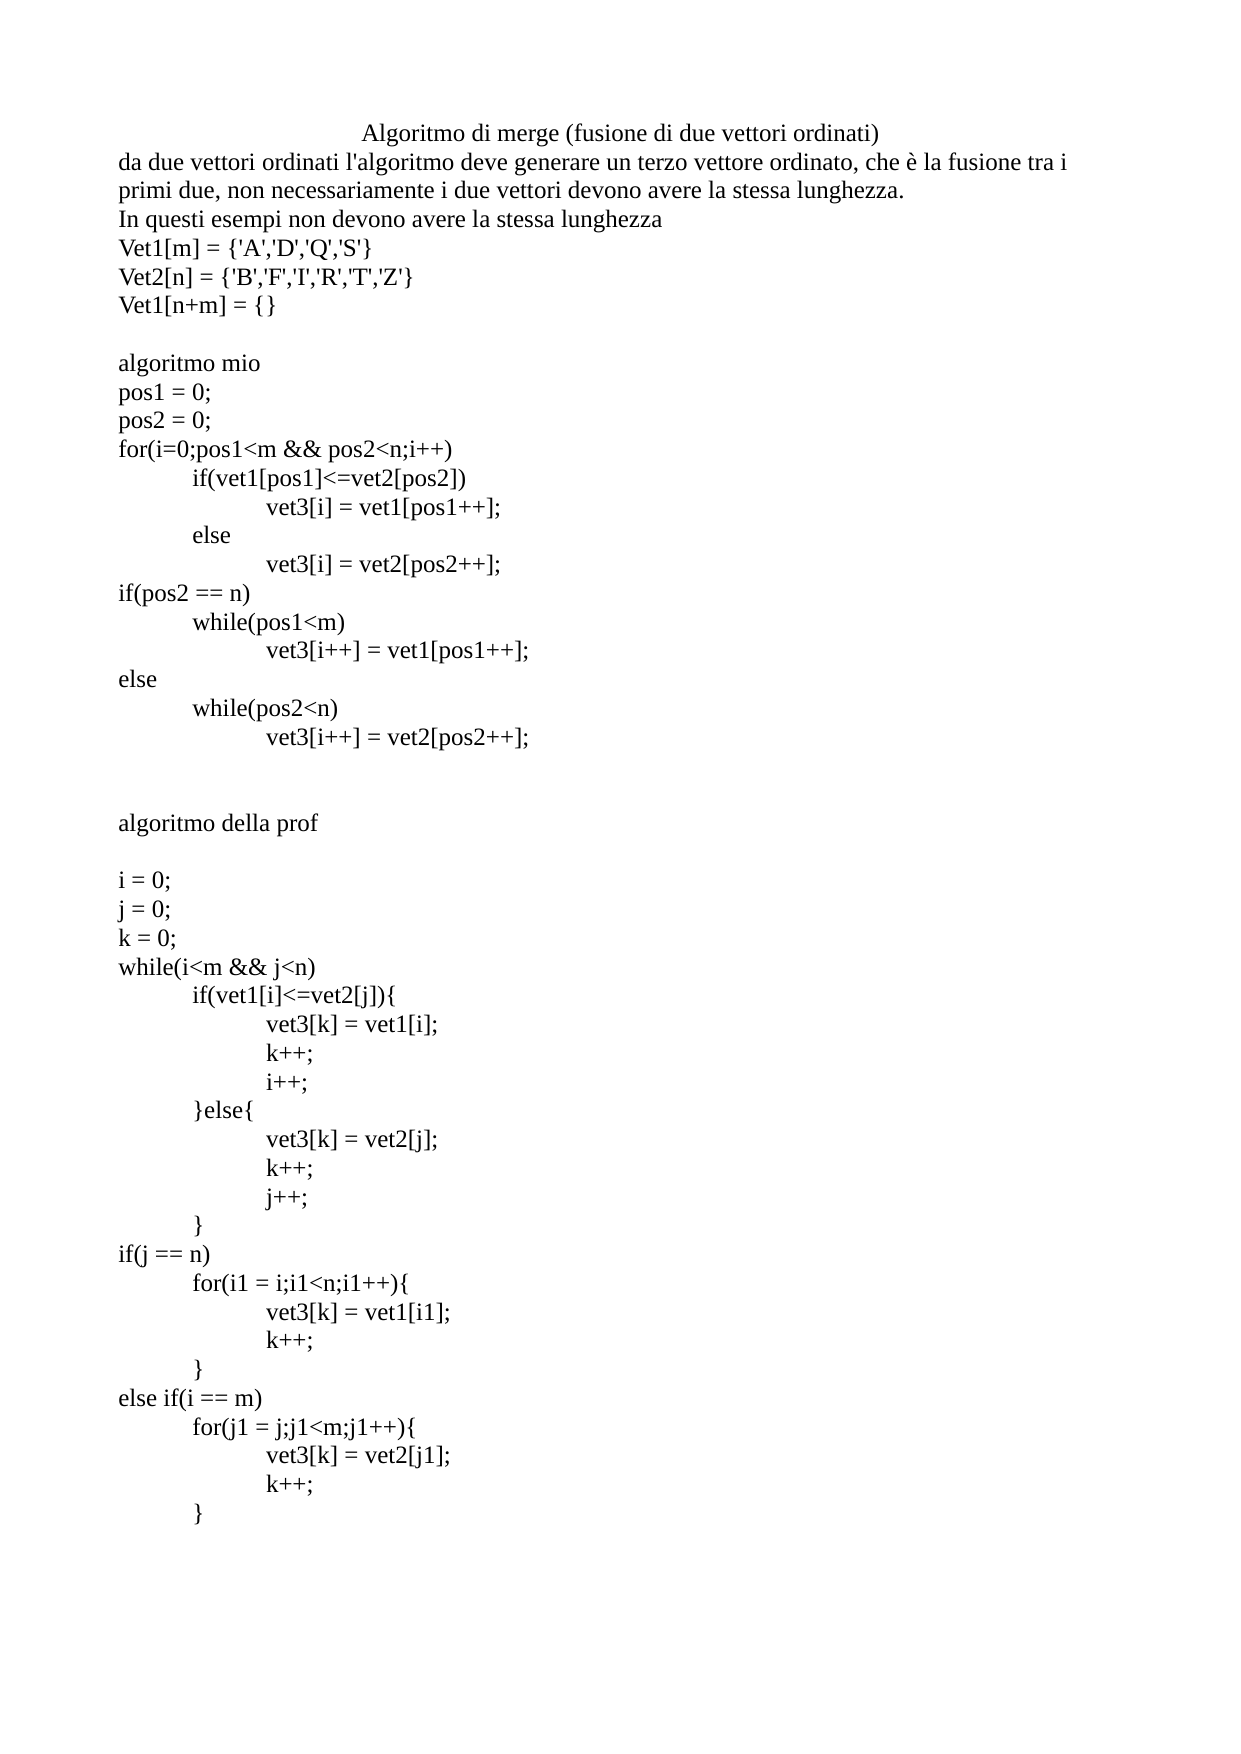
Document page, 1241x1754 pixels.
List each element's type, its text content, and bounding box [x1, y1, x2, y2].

text for(i=0;pos1<m && pos2<n;i++) [118, 434, 1122, 463]
text algoritmo mio [118, 348, 1122, 377]
text Vet1[n+m] = {} [118, 291, 1122, 319]
text } [118, 1498, 1122, 1527]
text In questi esempi non devono avere la stessa lunghezza [118, 204, 1122, 233]
text for(i1 = i;i1<n;i1++){ [118, 1268, 1122, 1297]
text Algoritmo di merge (fusione di due vettori ordinati) [118, 118, 1122, 147]
text while(i<m && j<n) [118, 952, 1122, 981]
text } [118, 1354, 1122, 1383]
text i++; [118, 1067, 1122, 1096]
text vet3[i++] = vet2[pos2++]; [118, 722, 1122, 751]
text k = 0; [118, 923, 1122, 952]
text vet3[i++] = vet1[pos1++]; [118, 636, 1122, 664]
text j++; [118, 1182, 1122, 1211]
text k++; [118, 1326, 1122, 1354]
text i = 0; [118, 866, 1122, 894]
text vet3[i] = vet1[pos1++]; [118, 492, 1122, 521]
text pos1 = 0; [118, 377, 1122, 406]
text vet3[i] = vet2[pos2++]; [118, 549, 1122, 578]
text vet3[k] = vet2[j1]; [118, 1441, 1122, 1469]
text for(j1 = j;j1<m;j1++){ [118, 1412, 1122, 1441]
text }else{ [118, 1096, 1122, 1124]
text pos2 = 0; [118, 406, 1122, 434]
text if(j == n) [118, 1239, 1122, 1268]
text k++; [118, 1153, 1122, 1182]
text else if(i == m) [118, 1383, 1122, 1412]
text algoritmo della prof [118, 808, 1122, 837]
text vet3[k] = vet2[j]; [118, 1124, 1122, 1153]
text k++; [118, 1469, 1122, 1498]
text if(vet1[i]<=vet2[j]){ [118, 981, 1122, 1009]
text while(pos2<n) [118, 693, 1122, 722]
text } [118, 1211, 1122, 1239]
text j = 0; [118, 894, 1122, 923]
text Vet2[n] = {'B','F','I','R','T','Z'} [118, 262, 1122, 291]
text while(pos1<m) [118, 607, 1122, 636]
text if(vet1[pos1]<=vet2[pos2]) [118, 463, 1122, 492]
text if(pos2 == n) [118, 578, 1122, 607]
text else [118, 521, 1122, 549]
text da due vettori ordinati l'algoritmo deve generare un terzo vettore ordinato, che è la fusione tra i primi due, non necessariamente i due vettori devono avere la stessa lunghezza. [118, 147, 1122, 204]
text vet3[k] = vet1[i1]; [118, 1297, 1122, 1326]
text else [118, 664, 1122, 693]
text vet3[k] = vet1[i]; [118, 1009, 1122, 1038]
text k++; [118, 1038, 1122, 1067]
text Vet1[m] = {'A','D','Q','S'} [118, 233, 1122, 262]
